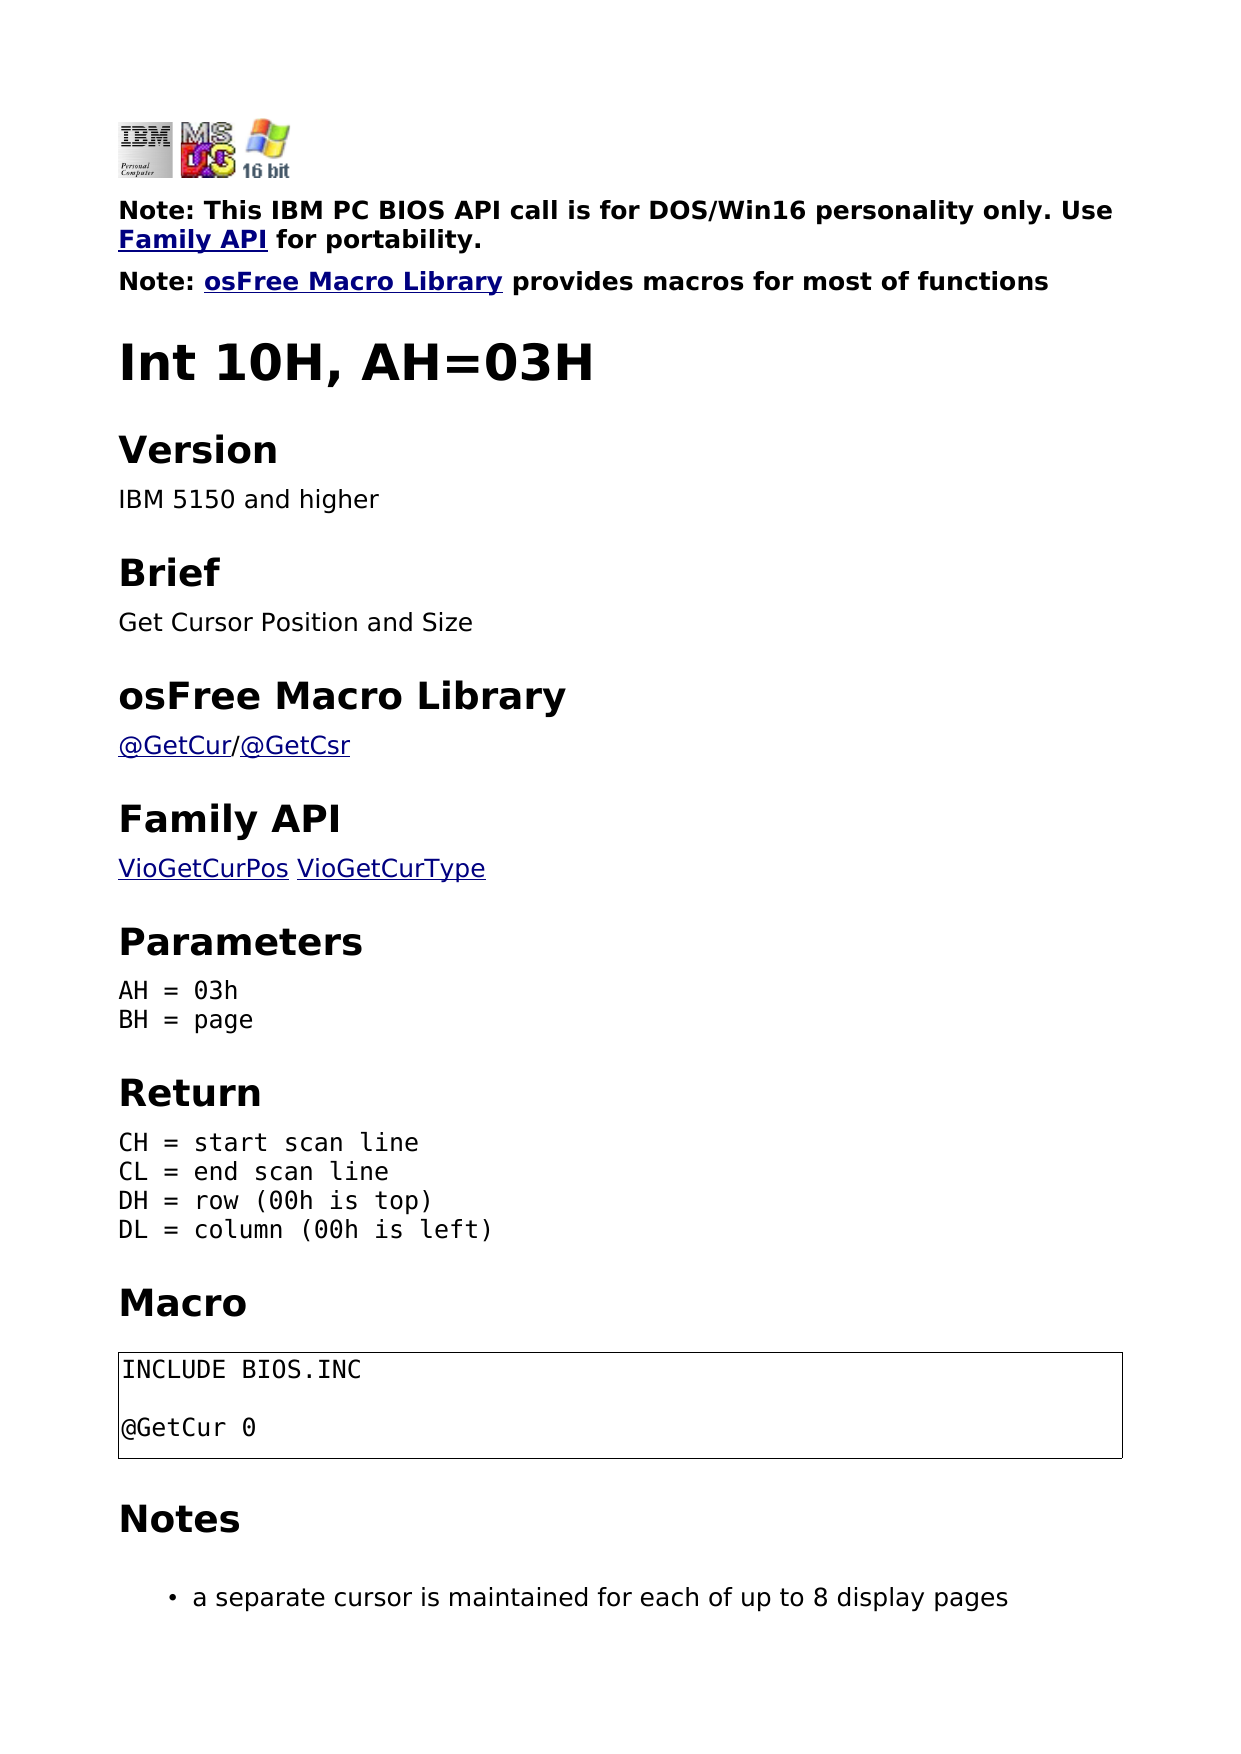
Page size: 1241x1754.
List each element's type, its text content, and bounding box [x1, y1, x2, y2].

text AH = 03h BH = page [118, 977, 1122, 1035]
text Note: This IBM PC BIOS API call is for DOS/Win16 personality only. Use Family API for portability. [118, 196, 1122, 254]
text Note: osFree Macro Library provides macros for most of functions [118, 267, 1122, 296]
picture [180, 122, 236, 178]
text Get Cursor Position and Size [118, 608, 1122, 637]
subtitle Parameters [118, 920, 1122, 964]
picture [243, 118, 291, 178]
list a separate cursor is maintained for each of up to 8 display pages [177, 1583, 1122, 1612]
subtitle Brief [118, 552, 1122, 596]
subtitle osFree Macro Library [118, 675, 1122, 718]
subtitle Macro [118, 1281, 1122, 1325]
subtitle Version [118, 429, 1122, 473]
picture [118, 122, 173, 178]
text @GetCur/@GetCsr [118, 731, 1122, 760]
subtitle Family API [118, 798, 1122, 841]
text VioGetCurPos VioGetCurType [118, 854, 1122, 883]
subtitle Notes [118, 1497, 1122, 1541]
text IBM 5150 and higher [118, 485, 1122, 514]
subtitle Int 10H, AH=03H [118, 333, 1122, 392]
text CH = start scan line CL = end scan line DH = row (00h is top) DL = column (00h is left) [118, 1128, 1122, 1244]
table_header INCLUDE BIOS.INC @GetCur 0 [119, 1353, 1122, 1457]
subtitle Return [118, 1072, 1122, 1115]
